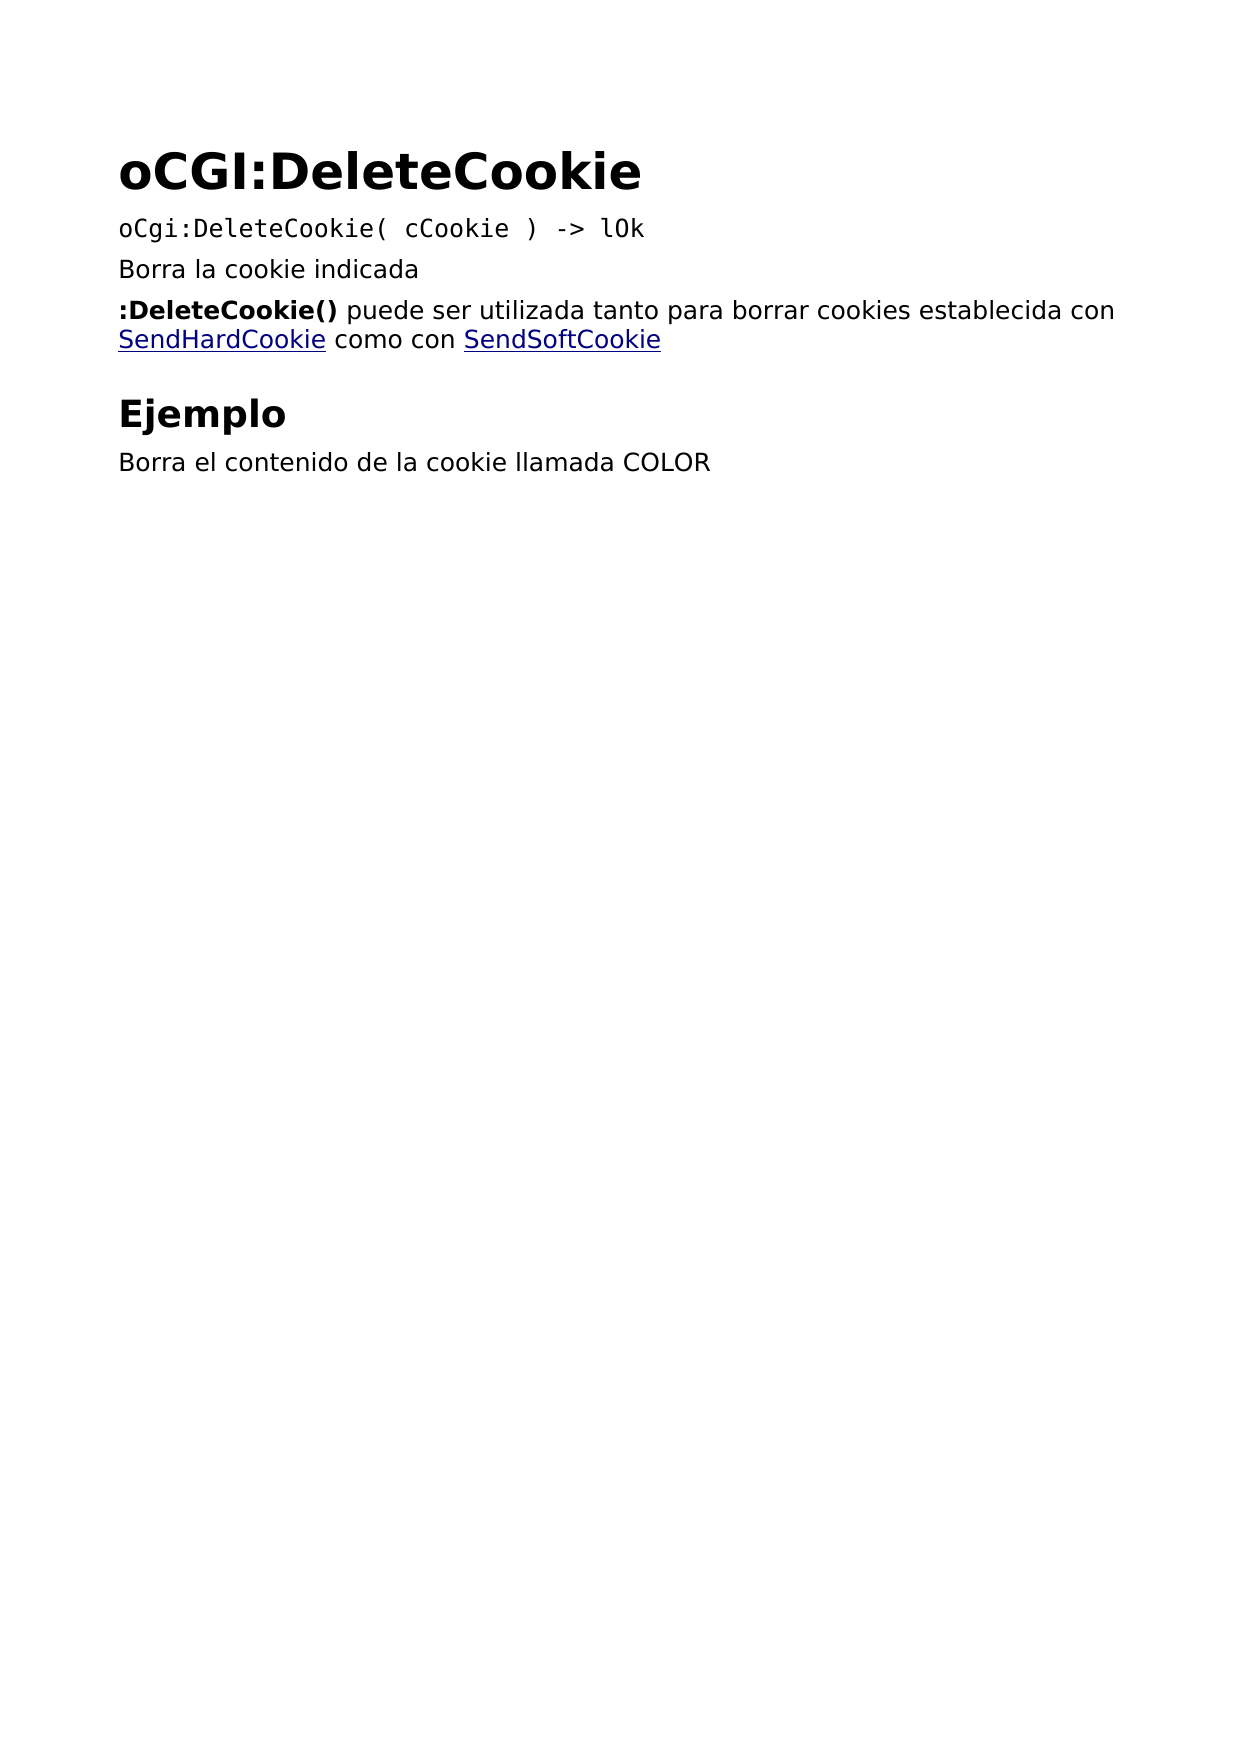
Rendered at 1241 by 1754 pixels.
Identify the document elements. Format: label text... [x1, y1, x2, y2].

text oCgi:DeleteCookie( cCookie ) -> lOk [118, 214, 1122, 243]
text :DeleteCookie() puede ser utilizada tanto para borrar cookies establecida con SendHardCookie como con SendSoftCookie [118, 296, 1122, 355]
text Borra el contenido de la cookie llamada COLOR [118, 448, 1122, 478]
text Borra la cookie indicada [118, 255, 1122, 284]
subtitle Ejemplo [118, 392, 1122, 436]
subtitle oCGI:DeleteCookie [118, 143, 1122, 201]
